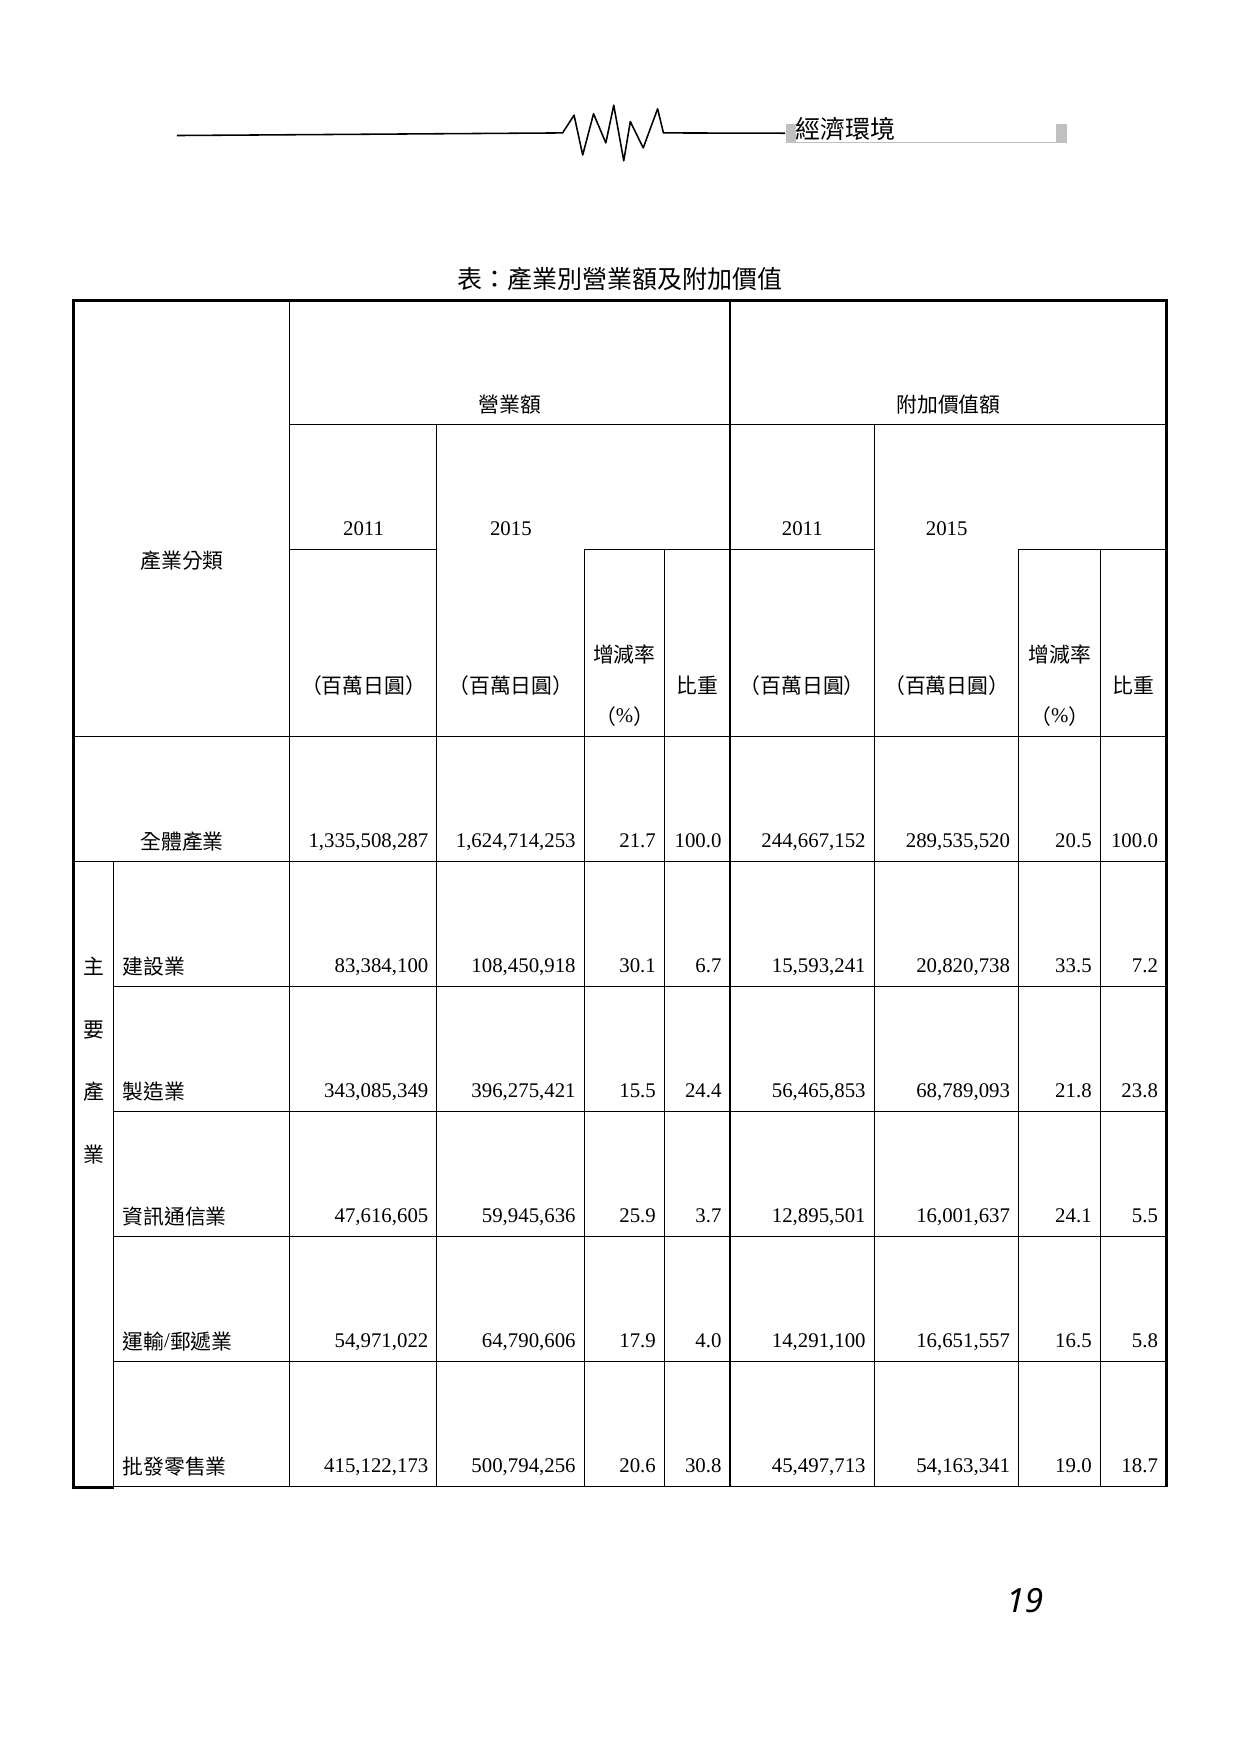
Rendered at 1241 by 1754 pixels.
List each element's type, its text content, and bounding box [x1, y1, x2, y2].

table_cell 比重 [1101, 550, 1165, 736]
table_cell 25.9 [585, 1112, 664, 1236]
table_cell 54,971,022 [290, 1237, 436, 1361]
table_cell [1100, 425, 1165, 549]
table_cell 18.7 [1101, 1362, 1165, 1486]
table_cell 4.0 [665, 1237, 729, 1361]
table_cell 21.8 [1019, 987, 1100, 1111]
table_cell 16.5 [1019, 1237, 1100, 1361]
table_cell （百萬日圓） [437, 549, 584, 736]
table_cell 289,535,520 [875, 737, 1018, 861]
table_cell 14,291,100 [731, 1237, 874, 1361]
table_cell 17.9 [585, 1237, 664, 1361]
table_cell 415,122,173 [290, 1362, 436, 1486]
table_cell 30.1 [585, 862, 664, 986]
table_cell 500,794,256 [437, 1362, 584, 1486]
table_cell 244,667,152 [731, 737, 874, 861]
table_cell 5.5 [1101, 1112, 1165, 1236]
table_cell 15,593,241 [731, 862, 874, 986]
table_cell 20,820,738 [875, 862, 1018, 986]
table_cell 24.4 [665, 987, 729, 1111]
table_cell [1019, 425, 1100, 549]
table_cell 54,163,341 [875, 1362, 1018, 1486]
table_cell 45,497,713 [731, 1362, 874, 1486]
table_cell 3.7 [665, 1112, 729, 1236]
table_cell 56,465,853 [731, 987, 874, 1111]
table_header 附加價值額 [731, 302, 1165, 424]
table_cell 16,651,557 [875, 1237, 1018, 1361]
table_cell 20.6 [585, 1362, 664, 1486]
table_cell （百萬日圓） [731, 550, 874, 736]
table_header 產業分類 [75, 302, 289, 736]
table_cell 16,001,637 [875, 1112, 1018, 1236]
table_cell 15.5 [585, 987, 664, 1111]
table_cell 108,450,918 [437, 862, 584, 986]
table_cell 製造業 [114, 987, 289, 1111]
table_cell 全體產業 [75, 737, 289, 861]
table_cell 2011 [290, 425, 436, 549]
table_cell 7.2 [1101, 862, 1165, 986]
table_cell 6.7 [665, 862, 729, 986]
table_cell 19.0 [1019, 1362, 1100, 1486]
text 表：產業別營業額及附加價值 [177, 236, 1063, 299]
table_cell 64,790,606 [437, 1237, 584, 1361]
table_cell 2015 [437, 425, 584, 549]
table_cell 68,789,093 [875, 987, 1018, 1111]
table_cell 1,335,508,287 [290, 737, 436, 861]
table_cell （百萬日圓） [290, 550, 436, 736]
table_cell 運輸/郵遞業 [114, 1237, 289, 1361]
table_cell 1,624,714,253 [437, 737, 584, 861]
table_cell 增減率（%） [1019, 550, 1100, 736]
table_cell 100.0 [1101, 737, 1165, 861]
table_cell 343,085,349 [290, 987, 436, 1111]
table_cell 比重 [665, 550, 729, 736]
table_cell 建設業 [114, 862, 289, 986]
table_cell 21.7 [585, 737, 664, 861]
table_header 營業額 [290, 302, 729, 424]
table_cell 2011 [731, 425, 874, 549]
table_cell 資訊通信業 [114, 1112, 289, 1236]
table_cell [664, 425, 729, 549]
table_cell 23.8 [1101, 987, 1165, 1111]
table_cell 83,384,100 [290, 862, 436, 986]
table_cell 59,945,636 [437, 1112, 584, 1236]
table_cell 12,895,501 [731, 1112, 874, 1236]
table_cell 2015 [875, 425, 1018, 549]
table_cell 33.5 [1019, 862, 1100, 986]
table_cell 20.5 [1019, 737, 1100, 861]
table_cell 47,616,605 [290, 1112, 436, 1236]
table_cell 批發零售業 [114, 1362, 289, 1486]
table_cell （百萬日圓） [875, 549, 1018, 736]
table_cell 396,275,421 [437, 987, 584, 1111]
table_cell 主要產業 [75, 862, 113, 1486]
table_cell 增減率（%） [585, 550, 664, 736]
table_cell 24.1 [1019, 1112, 1100, 1236]
table_cell 5.8 [1101, 1237, 1165, 1361]
table_cell [584, 425, 664, 549]
table_cell 30.8 [665, 1362, 729, 1486]
table_cell 100.0 [665, 737, 729, 861]
